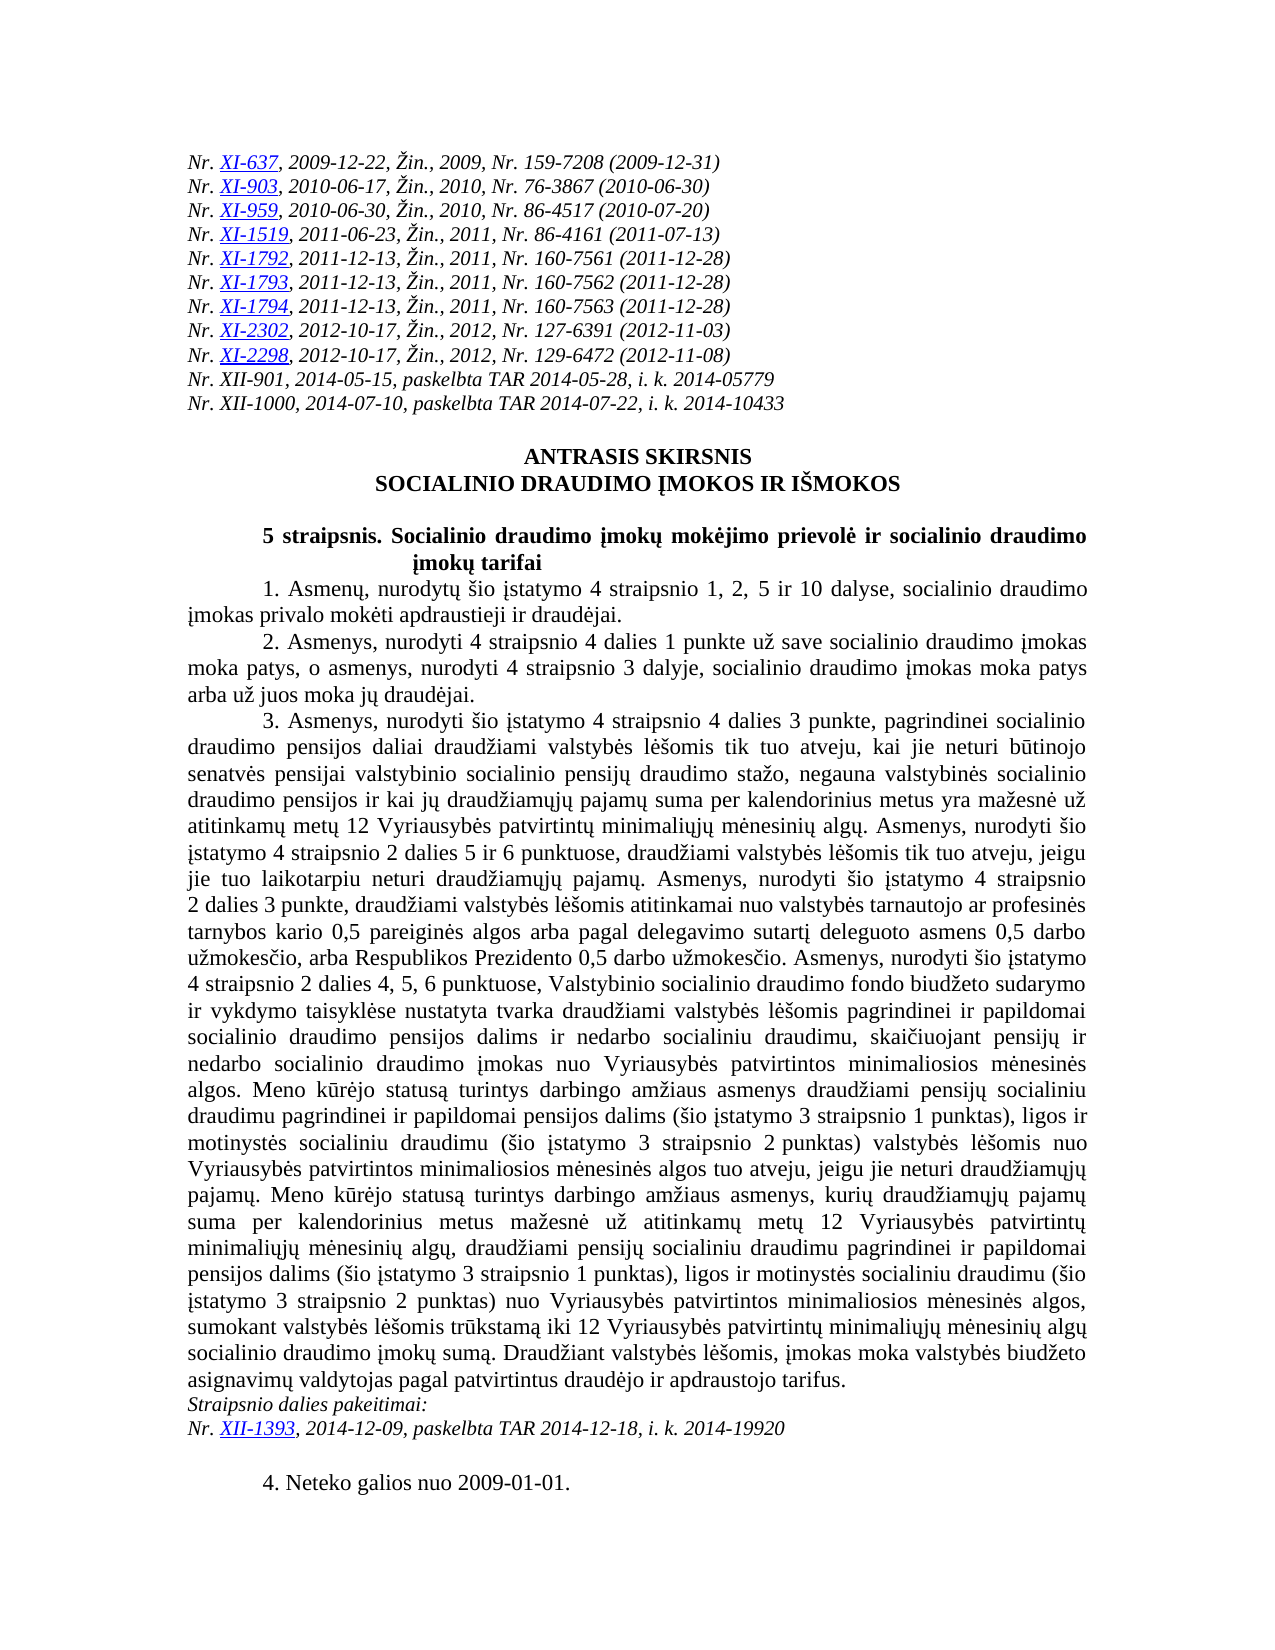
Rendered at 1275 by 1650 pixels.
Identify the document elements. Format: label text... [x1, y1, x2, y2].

text Straipsnio dalies pakeitimai: [187, 1392, 1087, 1416]
text Nr. XI-959, 2010-06-30, Žin., 2010, Nr. 86-4517 (2010-07-20) [187, 198, 1087, 222]
text 5 straipsnis. Socialinio draudimo įmokų mokėjimo prievolė ir socialinio draudimo įmokų tarifai [262, 522, 1088, 575]
text Nr. XI-2298, 2012-10-17, Žin., 2012, Nr. 129-6472 (2012-11-08) [187, 342, 1087, 367]
text Nr. XI-1519, 2011-06-23, Žin., 2011, Nr. 86-4161 (2011-07-13) [187, 222, 1087, 246]
text Nr. XI-2302, 2012-10-17, Žin., 2012, Nr. 127-6391 (2012-11-03) [187, 318, 1087, 342]
text Nr. XI-637, 2009-12-22, Žin., 2009, Nr. 159-7208 (2009-12-31) [187, 150, 1087, 174]
text Nr. XII-901, 2014-05-15, paskelbta TAR 2014-05-28, i. k. 2014-05779 [187, 367, 1087, 391]
text 2. Asmenys, nurodyti 4 straipsnio 4 dalies 1 punkte už save socialinio draudimo įmokas moka patys, o asmenys, nurodyti 4 straipsnio 3 dalyje, socialinio draudimo įmokas moka patys arba už juos moka jų draudėjai. [187, 628, 1088, 707]
text Nr. XI-903, 2010-06-17, Žin., 2010, Nr. 76-3867 (2010-06-30) [187, 174, 1087, 198]
text 3. Asmenys, nurodyti šio įstatymo 4 straipsnio 4 dalies 3 punkte, pagrindinei socialinio draudimo pensijos daliai draudžiami valstybės lėšomis tik tuo atveju, kai jie neturi būtinojo senatvės pensijai valstybinio socialinio pensijų draudimo stažo, negauna valstybinės socialinio draudimo pensijos ir kai jų draudžiamųjų pajamų suma per kalendorinius metus yra mažesnė už atitinkamų metų 12 Vyriausybės patvirtintų minimaliųjų mėnesinių algų. Asmenys, nurodyti šio įstatymo 4 straipsnio 2 dalies 5 ir 6 punktuose, draudžiami valstybės lėšomis tik tuo atveju, jeigu jie tuo laikotarpiu neturi draudžiamųjų pajamų. Asmenys, nurodyti šio įstatymo 4 straipsnio 2 dalies 3 punkte, draudžiami valstybės lėšomis atitinkamai nuo valstybės tarnautojo ar profesinės tarnybos kario 0,5 pareiginės algos arba pagal delegavimo sutartį deleguoto asmens 0,5 darbo užmokesčio, arba Respublikos Prezidento 0,5 darbo užmokesčio. Asmenys, nurodyti šio įstatymo 4 straipsnio 2 dalies 4, 5, 6 punktuose, Valstybinio socialinio draudimo fondo biudžeto sudarymo ir vykdymo taisyklėse nustatyta tvarka draudžiami valstybės lėšomis pagrindinei ir papildomai socialinio draudimo pensijos dalims ir nedarbo socialiniu draudimu, skaičiuojant pensijų ir nedarbo socialinio draudimo įmokas nuo Vyriausybės patvirtintos minimaliosios mėnesinės algos. Meno kūrėjo statusą turintys darbingo amžiaus asmenys draudžiami pensijų socialiniu draudimu pagrindinei ir papildomai pensijos dalims (šio įstatymo 3 straipsnio 1 punktas), ligos ir motinystės socialiniu draudimu (šio įstatymo 3 straipsnio 2 punktas) valstybės lėšomis nuo Vyriausybės patvirtintos minimaliosios mėnesinės algos tuo atveju, jeigu jie neturi draudžiamųjų pajamų. Meno kūrėjo statusą turintys darbingo amžiaus asmenys, kurių draudžiamųjų pajamų suma per kalendorinius metus mažesnė už atitinkamų metų 12 Vyriausybės patvirtintų minimaliųjų mėnesinių algų, draudžiami pensijų socialiniu draudimu pagrindinei ir papildomai pensijos dalims (šio įstatymo 3 straipsnio 1 punktas), ligos ir motinystės socialiniu draudimu (šio įstatymo 3 straipsnio 2 punktas) nuo Vyriausybės patvirtintos minimaliosios mėnesinės algos, sumokant valstybės lėšomis trūkstamą iki 12 Vyriausybės patvirtintų minimaliųjų mėnesinių algų socialinio draudimo įmokų sumą. Draudžiant valstybės lėšomis, įmokas moka valstybės biudžeto asignavimų valdytojas pagal patvirtintus draudėjo ir apdraustojo tarifus. [187, 707, 1087, 1392]
subtitle Socialinio draudimo įmokos ir išmokos [187, 470, 1088, 496]
text Nr. XI-1793, 2011-12-13, Žin., 2011, Nr. 160-7562 (2011-12-28) [187, 270, 1087, 294]
text 4. Neteko galios nuo 2009-01-01. [187, 1469, 1088, 1495]
text Nr. XI-1794, 2011-12-13, Žin., 2011, Nr. 160-7563 (2011-12-28) [187, 294, 1087, 318]
text Nr. XII-1393, 2014-12-09, paskelbta TAR 2014-12-18, i. k. 2014-19920 [187, 1416, 1087, 1440]
subtitle ANTRASIS SKIRSNIS [187, 443, 1088, 470]
text 1. Asmenų, nurodytų šio įstatymo 4 straipsnio 1, 2, 5 ir 10 dalyse, socialinio draudimo įmokas privalo mokėti apdraustieji ir draudėjai. [187, 575, 1088, 628]
text Nr. XI-1792, 2011-12-13, Žin., 2011, Nr. 160-7561 (2011-12-28) [187, 246, 1087, 270]
text Nr. XII-1000, 2014-07-10, paskelbta TAR 2014-07-22, i. k. 2014-10433 [187, 391, 1087, 415]
